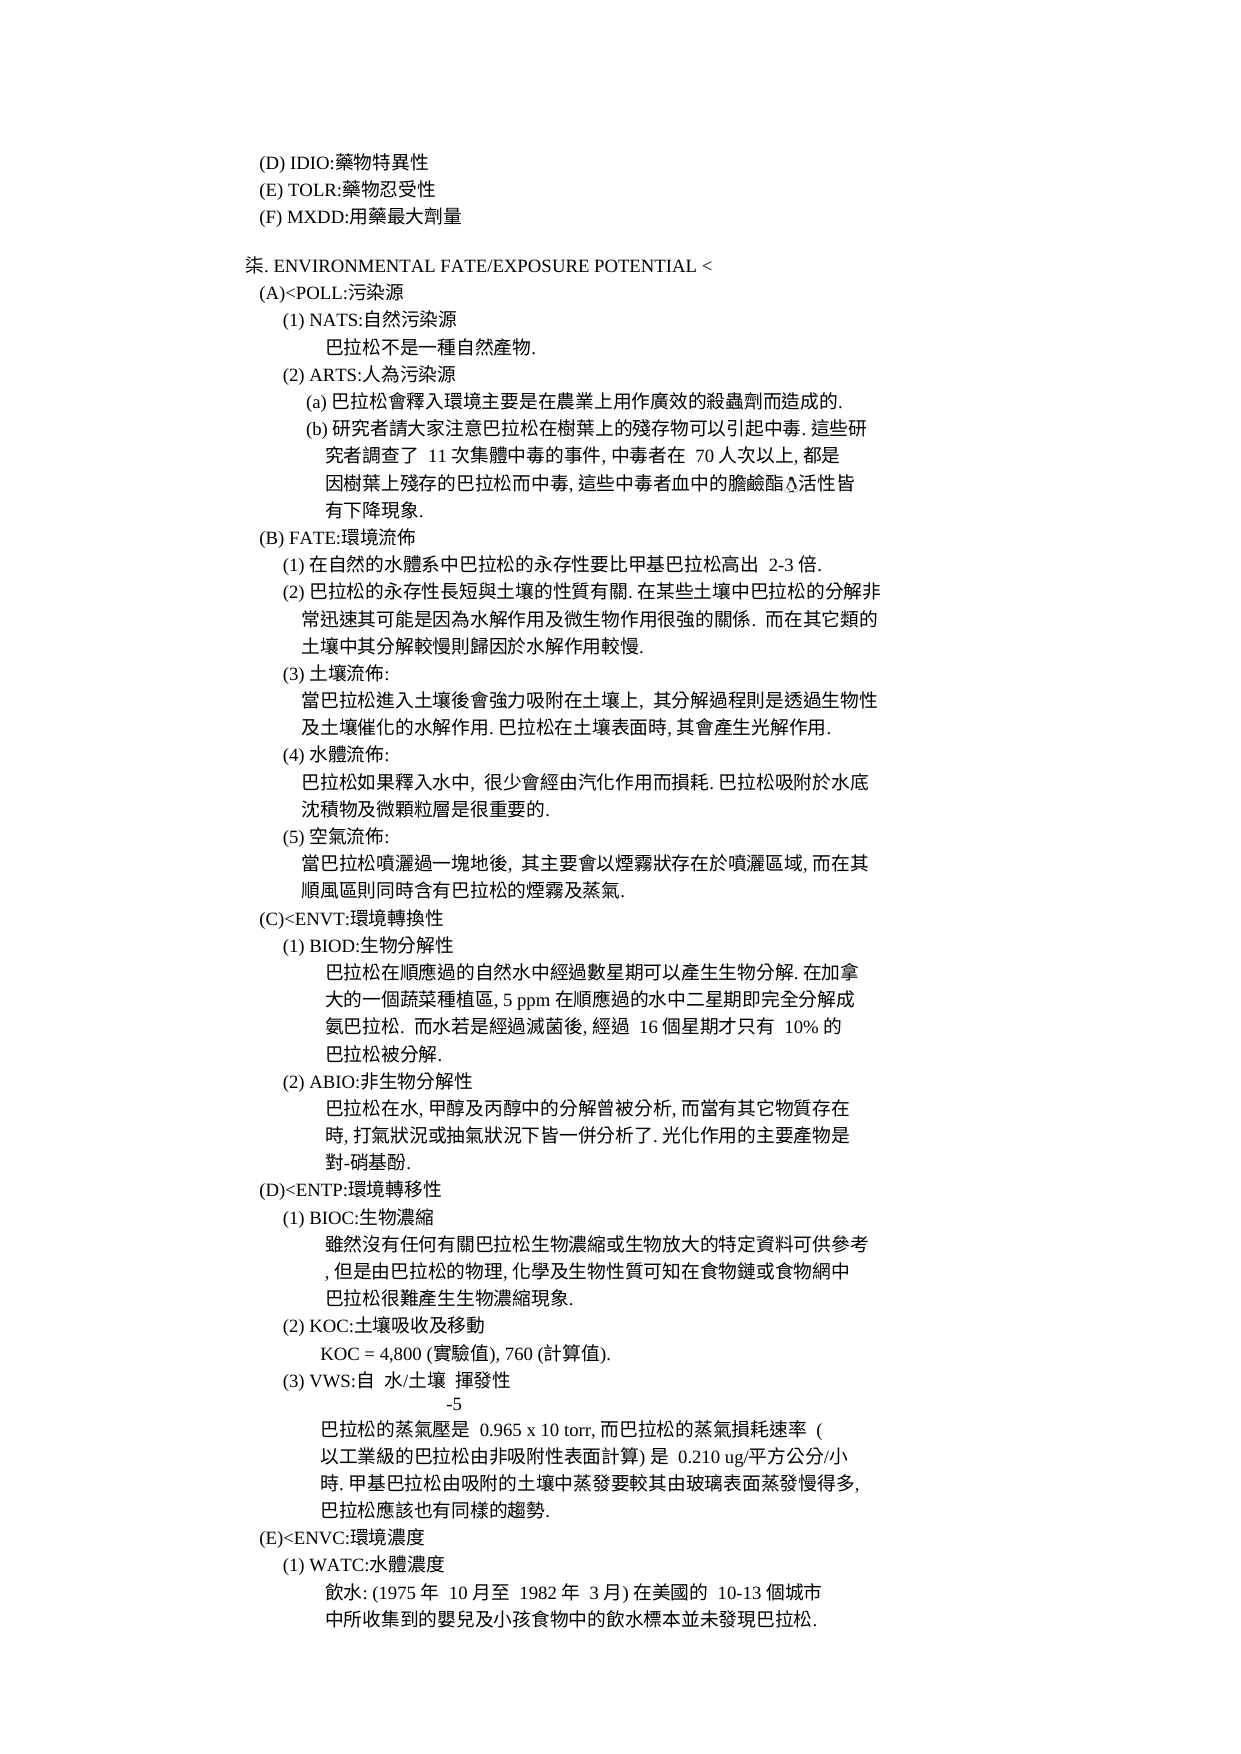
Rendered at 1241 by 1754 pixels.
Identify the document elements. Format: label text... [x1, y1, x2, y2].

text 及土壤催化的水解作用. 巴拉松在土壤表面時, 其會產生光解作用. [245, 713, 1108, 740]
text (E)<ENVC:環境濃度 [245, 1523, 1108, 1550]
text 巴拉松在水, 甲醇及丙醇中的分解曾被分析, 而當有其它物質存在 [245, 1093, 1108, 1121]
text (F) MXDD:用藥最大劑量 [245, 202, 1108, 229]
text (1) WATC:水體濃度 [245, 1550, 1108, 1577]
text 巴拉松在順應過的自然水中經過數星期可以產生生物分解. 在加拿 [245, 958, 1108, 985]
text 巴拉松很難產生生物濃縮現象. [245, 1284, 1108, 1311]
text , 但是由巴拉松的物理, 化學及生物性質可知在食物鏈或食物網中 [245, 1257, 1108, 1284]
text 巴拉松被分解. [245, 1039, 1108, 1066]
text 沈積物及微顆粒層是很重要的. [245, 794, 1108, 822]
text (A)<POLL:污染源 [245, 278, 1108, 305]
text 大的一個蔬菜種植區, 5 ppm 在順應過的水中二星期即完全分解成 [245, 985, 1108, 1012]
text (2) ABIO:非生物分解性 [245, 1066, 1108, 1093]
text 巴拉松的蒸氣壓是 0.965 x 10 torr, 而巴拉松的蒸氣損耗速率 ( [245, 1414, 1108, 1441]
text (a) 巴拉松會釋入環境主要是在農業上用作廣效的殺蟲劑而造成的. [245, 387, 1108, 414]
text 常迅速其可能是因為水解作用及微生物作用很強的關係. 而在其它類的 [245, 604, 1108, 631]
text (2) ARTS:人為污染源 [245, 359, 1108, 387]
text 巴拉松如果釋入水中, 很少會經由汽化作用而損耗. 巴拉松吸附於水底 [245, 767, 1108, 794]
text 巴拉松不是一種自然產物. [245, 332, 1108, 359]
text (D)<ENTP:環境轉移性 [245, 1175, 1108, 1202]
text 當巴拉松進入土壤後會強力吸附在土壤上, 其分解過程則是透過生物性 [245, 686, 1108, 713]
text (E) TOLR:藥物忍受性 [245, 175, 1108, 202]
text (2) 巴拉松的永存性長短與土壤的性質有關. 在某些土壤中巴拉松的分解非 [245, 577, 1108, 604]
text (3) VWS:自 水/土壤 揮發性 [245, 1365, 1108, 1393]
text 雖然沒有任何有關巴拉松生物濃縮或生物放大的特定資料可供參考 [245, 1229, 1108, 1257]
text (1) BIOD:生物分解性 [245, 930, 1108, 958]
text KOC = 4,800 (實驗值), 760 (計算值). [245, 1338, 1108, 1365]
text 時. 甲基巴拉松由吸附的土壤中蒸發要較其由玻璃表面蒸發慢得多, [245, 1468, 1108, 1496]
text 氨巴拉松. 而水若是經過滅菌後, 經過 16 個星期才只有 10% 的 [245, 1012, 1108, 1039]
text 飲水: (1975 年 10 月至 1982 年 3 月) 在美國的 10-13 個城市 [245, 1577, 1108, 1604]
text 順風區則同時含有巴拉松的煙霧及蒸氣. [245, 876, 1108, 903]
text 土壤中其分解較慢則歸因於水解作用較慢. [245, 631, 1108, 658]
text (1) BIOC:生物濃縮 [245, 1202, 1108, 1229]
text 時, 打氣狀況或抽氣狀況下皆一併分析了. 光化作用的主要產物是 [245, 1121, 1108, 1148]
text (1) NATS:自然污染源 [245, 305, 1108, 332]
text 當巴拉松噴灑過一塊地後, 其主要會以煙霧狀存在於噴灑區域, 而在其 [245, 849, 1108, 876]
text 有下降現象. [245, 495, 1108, 523]
text (D) IDIO:藥物特異性 [245, 148, 1108, 175]
text 以工業級的巴拉松由非吸附性表面計算) 是 0.210 ug/平方公分/小 [245, 1441, 1108, 1468]
text 中所收集到的嬰兒及小孩食物中的飲水標本並未發現巴拉松. [245, 1604, 1108, 1632]
text (2) KOC:土壤吸收及移動 [245, 1311, 1108, 1338]
text 究者調查了 11 次集體中毒的事件, 中毒者在 70 人次以上, 都是 [245, 441, 1108, 468]
text (b) 研究者請大家注意巴拉松在樹葉上的殘存物可以引起中毒. 這些研 [245, 414, 1108, 441]
text (C)<ENVT:環境轉換性 [245, 903, 1108, 930]
text 因樹葉上殘存的巴拉松而中毒, 這些中毒者血中的膽鹼酯活性皆 [245, 468, 1108, 495]
text 柒. ENVIRONMENTAL FATE/EXPOSURE POTENTIAL <<Àô¹Ò¬y§G> [245, 251, 1108, 278]
text (5) 空氣流佈: [245, 822, 1108, 849]
text 巴拉松應該也有同樣的趨勢. [245, 1496, 1108, 1523]
text (B) FATE:環境流佈 [245, 523, 1108, 550]
text (1) 在自然的水體系中巴拉松的永存性要比甲基巴拉松高出 2-3 倍. [245, 550, 1108, 577]
text 對-硝基酚. [245, 1148, 1108, 1175]
text -5 [245, 1393, 1108, 1414]
text (4) 水體流佈: [245, 740, 1108, 767]
text (3) 土壤流佈: [245, 658, 1108, 686]
